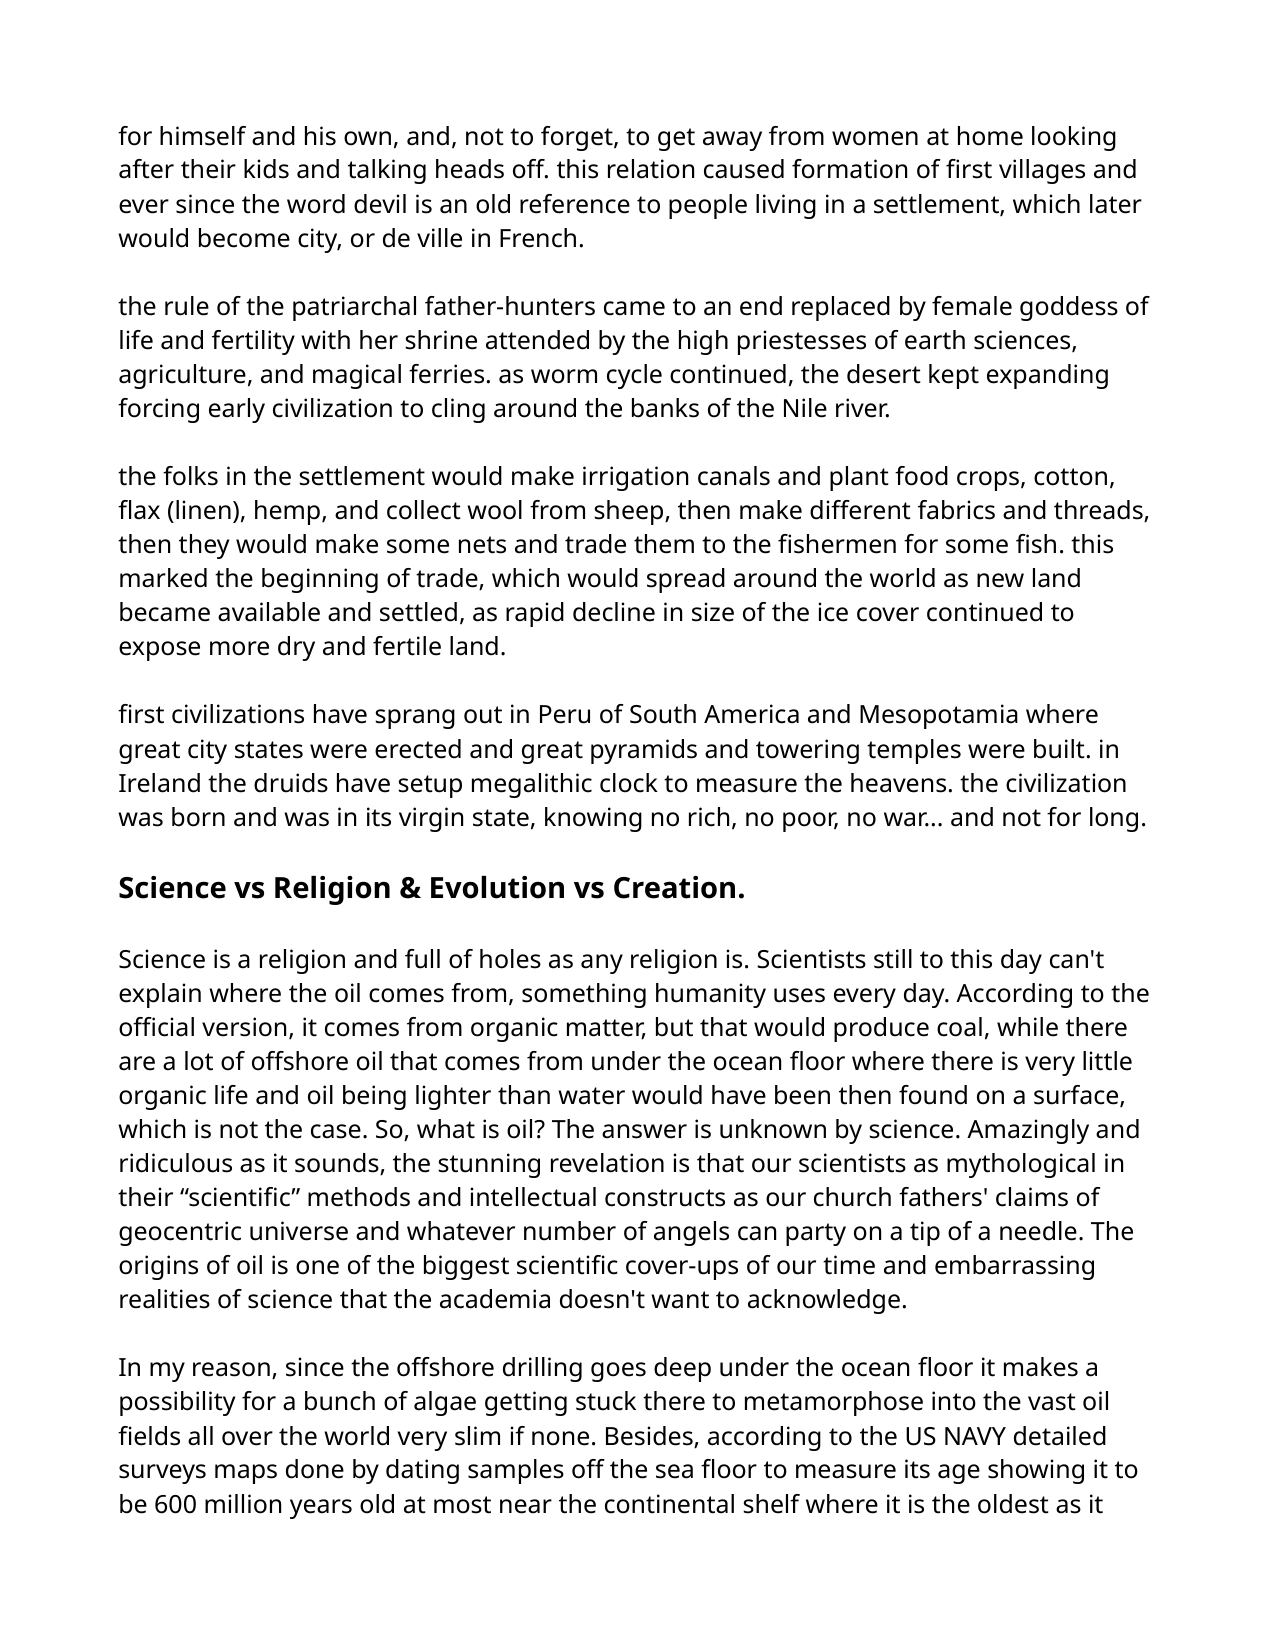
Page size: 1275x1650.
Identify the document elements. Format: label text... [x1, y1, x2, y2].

text Science vs Religion & Evolution vs Creation. [118, 867, 1157, 907]
text for himself and his own, and, not to forget, to get away from women at home looking after their kids and talking heads off. this relation caused formation of first villages and ever since the word devil is an old reference to people living in a settlement, which later would become city, or de ville in French. the rule of the patriarchal father-hunters came to an end replaced by female goddess of life and fertility with her shrine attended by the high priestesses of earth sciences, agriculture, and magical ferries. as worm cycle continued, the desert kept expanding forcing early civilization to cling around the banks of the Nile river. the folks in the settlement would make irrigation canals and plant food crops, cotton, flax (linen), hemp, and collect wool from sheep, then make different fabrics and threads, then they would make some nets and trade them to the fishermen for some fish. this marked the beginning of trade, which would spread around the world as new land became available and settled, as rapid decline in size of the ice cover continued to expose more dry and fertile land. first civilizations have sprang out in Peru of South America and Mesopotamia where great city states were erected and great pyramids and towering temples were built. in Ireland the druids have setup megalithic clock to measure the heavens. the civilization was born and was in its virgin state, knowing no rich, no poor, no war... and not for long. [118, 118, 1157, 833]
text Science is a religion and full of holes as any religion is. Scientists still to this day can't explain where the oil comes from, something humanity uses every day. According to the official version, it comes from organic matter, but that would produce coal, while there are a lot of offshore oil that comes from under the ocean floor where there is very little organic life and oil being lighter than water would have been then found on a surface, which is not the case. So, what is oil? The answer is unknown by science. Amazingly and ridiculous as it sounds, the stunning revelation is that our scientists as mythological in their “scientific” methods and intellectual constructs as our church fathers' claims of geocentric universe and whatever number of angels can party on a tip of a needle. The origins of oil is one of the biggest scientific cover-ups of our time and embarrassing realities of science that the academia doesn't want to acknowledge. [118, 941, 1157, 1316]
text In my reason, since the offshore drilling goes deep under the ocean floor it makes a possibility for a bunch of algae getting stuck there to metamorphose into the vast oil fields all over the world very slim if none. Besides, according to the US NAVY detailed surveys maps done by dating samples off the sea floor to measure its age showing it to be 600 million years old at most near the continental shelf where it is the oldest as it [118, 1350, 1157, 1520]
